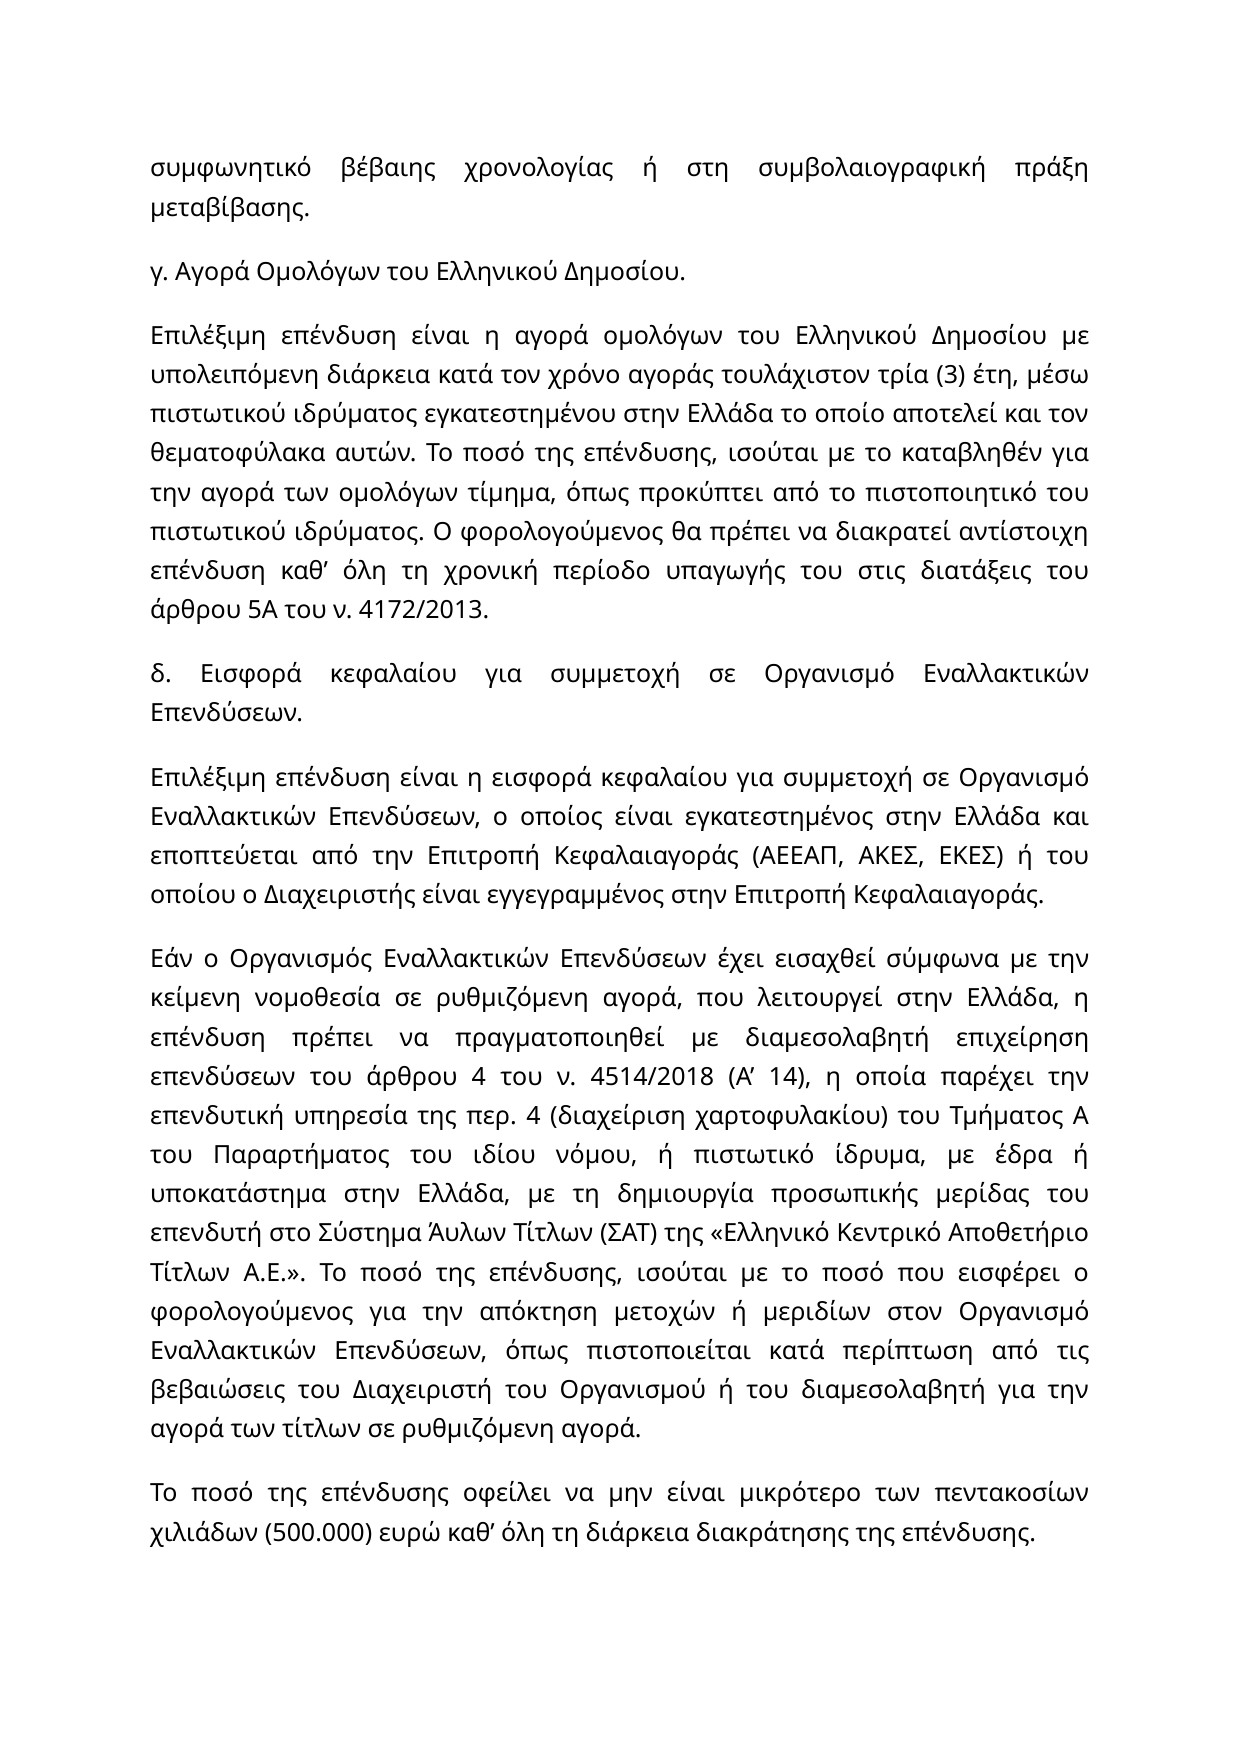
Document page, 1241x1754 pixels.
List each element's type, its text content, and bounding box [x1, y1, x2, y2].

text Επιλέξιμη επένδυση είναι η αγορά ομολόγων του Ελληνικού Δημοσίου με υπολειπόμενη διάρκεια κατά τον χρόνο αγοράς τουλάχιστον τρία (3) έτη, μέσω πιστωτικού ιδρύματος εγκατεστημένου στην Ελλάδα το οποίο αποτελεί και τον θεματοφύλακα αυτών. Το ποσό της επένδυσης, ισούται με το καταβληθέν για την αγορά των ομολόγων τίμημα, όπως προκύπτει από το πιστοποιητικό του πιστωτικού ιδρύματος. Ο φορολογούμενος θα πρέπει να διακρατεί αντίστοιχη επένδυση καθ’ όλη τη χρονική περίοδο υπαγωγής του στις διατάξεις του άρθρου 5Α του ν. 4172/2013. [150, 317, 1090, 626]
text δ. Εισφορά κεφαλαίου για συμμετοχή σε Οργανισμό Εναλλακτικών Επενδύσεων. [150, 656, 1090, 729]
text γ. Αγορά Ομολόγων του Ελληνικού Δημοσίου. [150, 253, 1090, 287]
text Το ποσό της επένδυσης οφείλει να μην είναι μικρότερο των πεντακοσίων χιλιάδων (500.000) ευρώ καθ’ όλη τη διάρκεια διακράτησης της επένδυσης. [150, 1475, 1090, 1548]
text Εάν ο Οργανισμός Εναλλακτικών Επενδύσεων έχει εισαχθεί σύμφωνα με την κείμενη νομοθεσία σε ρυθμιζόμενη αγορά, που λειτουργεί στην Ελλάδα, η επένδυση πρέπει να πραγματοποιηθεί με διαμεσολαβητή επιχείρηση επενδύσεων του άρθρου 4 του ν. 4514/2018 (Α’ 14), η οποία παρέχει την επενδυτική υπηρεσία της περ. 4 (διαχείριση χαρτοφυλακίου) του Τμήματος Α του Παραρτήματος του ιδίου νόμου, ή πιστωτικό ίδρυμα, με έδρα ή υποκατάστημα στην Ελλάδα, με τη δημιουργία προσωπικής μερίδας του επενδυτή στο Σύστημα Άυλων Τίτλων (ΣAT) της «Ελληνικό Κεντρικό Αποθετήριο Τίτλων Α.Ε.». Το ποσό της επένδυσης, ισούται με το ποσό που εισφέρει ο φορολογούμενος για την απόκτηση μετοχών ή μεριδίων στον Οργανισμό Εναλλακτικών Επενδύσεων, όπως πιστοποιείται κατά περίπτωση από τις βεβαιώσεις του Διαχειριστή του Οργανισμού ή του διαμεσολαβητή για την αγορά των τίτλων σε ρυθμιζόμενη αγορά. [150, 941, 1090, 1445]
text συμφωνητικό βέβαιης χρονολογίας ή στη συμβολαιογραφική πράξη μεταβίβασης. [150, 150, 1090, 223]
text Επιλέξιμη επένδυση είναι η εισφορά κεφαλαίου για συμμετοχή σε Οργανισμό Εναλλακτικών Επενδύσεων, ο οποίος είναι εγκατεστημένος στην Ελλάδα και εποπτεύεται από την Επιτροπή Κεφαλαιαγοράς (ΑΕΕAΠ, ΑΚΕΣ, ΕΚΕΣ) ή του οποίου ο Διαχειριστής είναι εγγεγραμμένος στην Επιτροπή Κεφαλαιαγοράς. [150, 759, 1090, 911]
